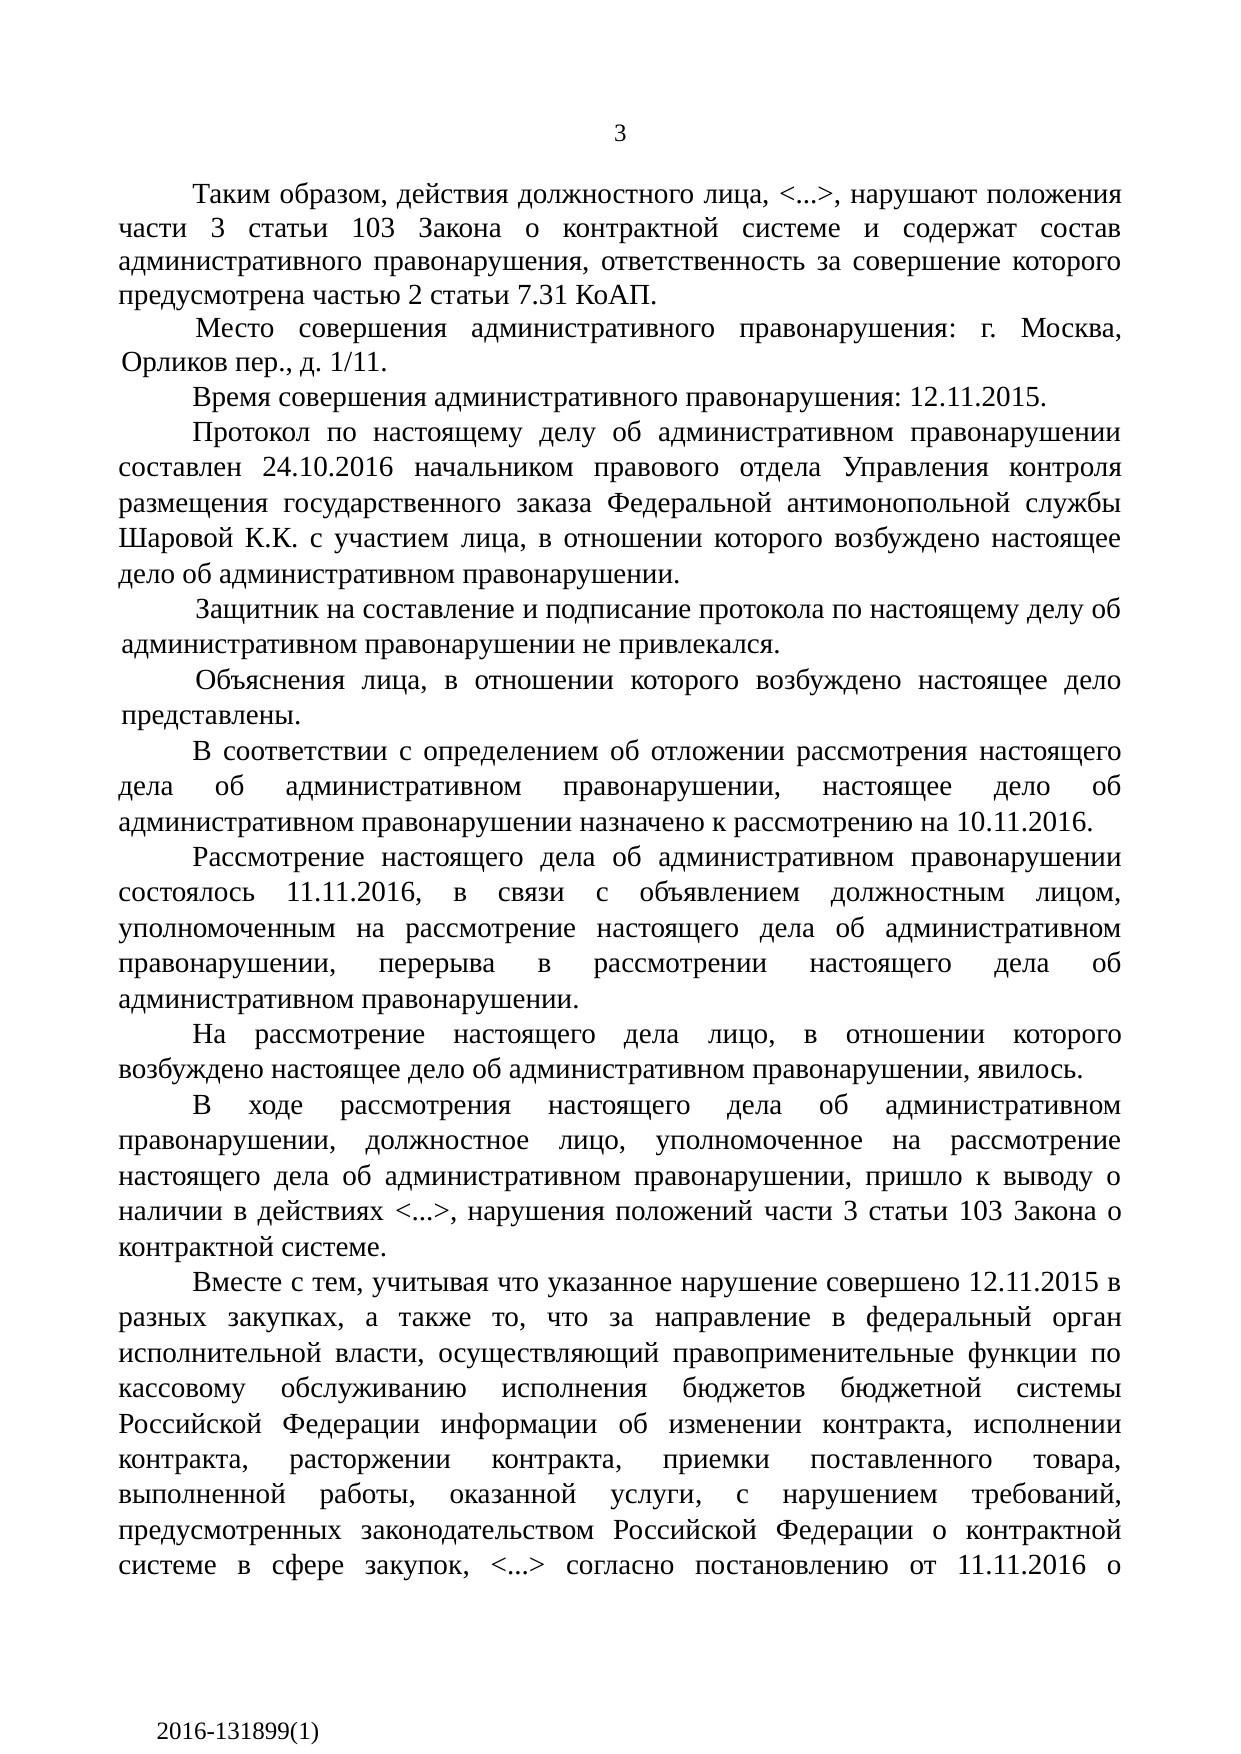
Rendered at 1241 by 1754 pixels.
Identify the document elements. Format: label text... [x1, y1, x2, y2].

text Рассмотрение настоящего дела об административном правонарушении состоялось 11.11.2016, в связи с объявлением должностным лицом, уполномоченным на рассмотрение настоящего дела об административном правонарушении, перерыва в рассмотрении настоящего дела об административном правонарушении. [118, 838, 1122, 1015]
text На рассмотрение настоящего дела лицо, в отношении которого возбуждено настоящее дело об административном правонарушении, явилось. [118, 1015, 1122, 1086]
text Протокол по настоящему делу об административном правонарушении составлен 24.10.2016 начальником правового отдела Управления контроля размещения государственного заказа Федеральной антимонопольной службы Шаровой К.К. с участием лица, в отношении которого возбуждено настоящее дело об административном правонарушении. [118, 413, 1122, 590]
text Время совершения административного правонарушения: 12.11.2015. [118, 378, 1122, 413]
text Защитник на составление и подписание протокола по настоящему делу об административном правонарушении не привлекался. [121, 590, 1122, 661]
text Объяснения лица, в отношении которого возбуждено настоящее дело представлены. [121, 661, 1122, 732]
text В соответствии с определением об отложении рассмотрения настоящего дела об административном правонарушении, настоящее дело об административном правонарушении назначено к рассмотрению на 10.11.2016. [118, 732, 1122, 838]
text Место совершения административного правонарушения: г. Москва, Орликов пер., д. 1/11. [121, 311, 1122, 378]
text Таким образом, действия должностного лица, <...>, нарушают положения части 3 статьи 103 Закона о контрактной системе и содержат состав административного правонарушения, ответственность за совершение которого предусмотрена частью 2 статьи 7.31 КоАП. [118, 176, 1122, 311]
text В ходе рассмотрения настоящего дела об административном правонарушении, должностное лицо, уполномоченное на рассмотрение настоящего дела об административном правонарушении, пришло к выводу о наличии в действиях <...>, нарушения положений части 3 статьи 103 Закона о контрактной системе. [118, 1086, 1122, 1263]
text Вместе с тем, учитывая что указанное нарушение совершено 12.11.2015 в разных закупках, а также то, что за направление в федеральный орган исполнительной власти, осуществляющий правоприменительные функции по кассовому обслуживанию исполнения бюджетов бюджетной системы Российской Федерации информации об изменении контракта, исполнении контракта, расторжении контракта, приемки поставленного товара, выполненной работы, оказанной услуги, с нарушением требований, предусмотренных законодательством Российской Федерации о контрактной системе в сфере закупок, <...> согласно постановлению от 11.11.2016 о [118, 1263, 1122, 1582]
